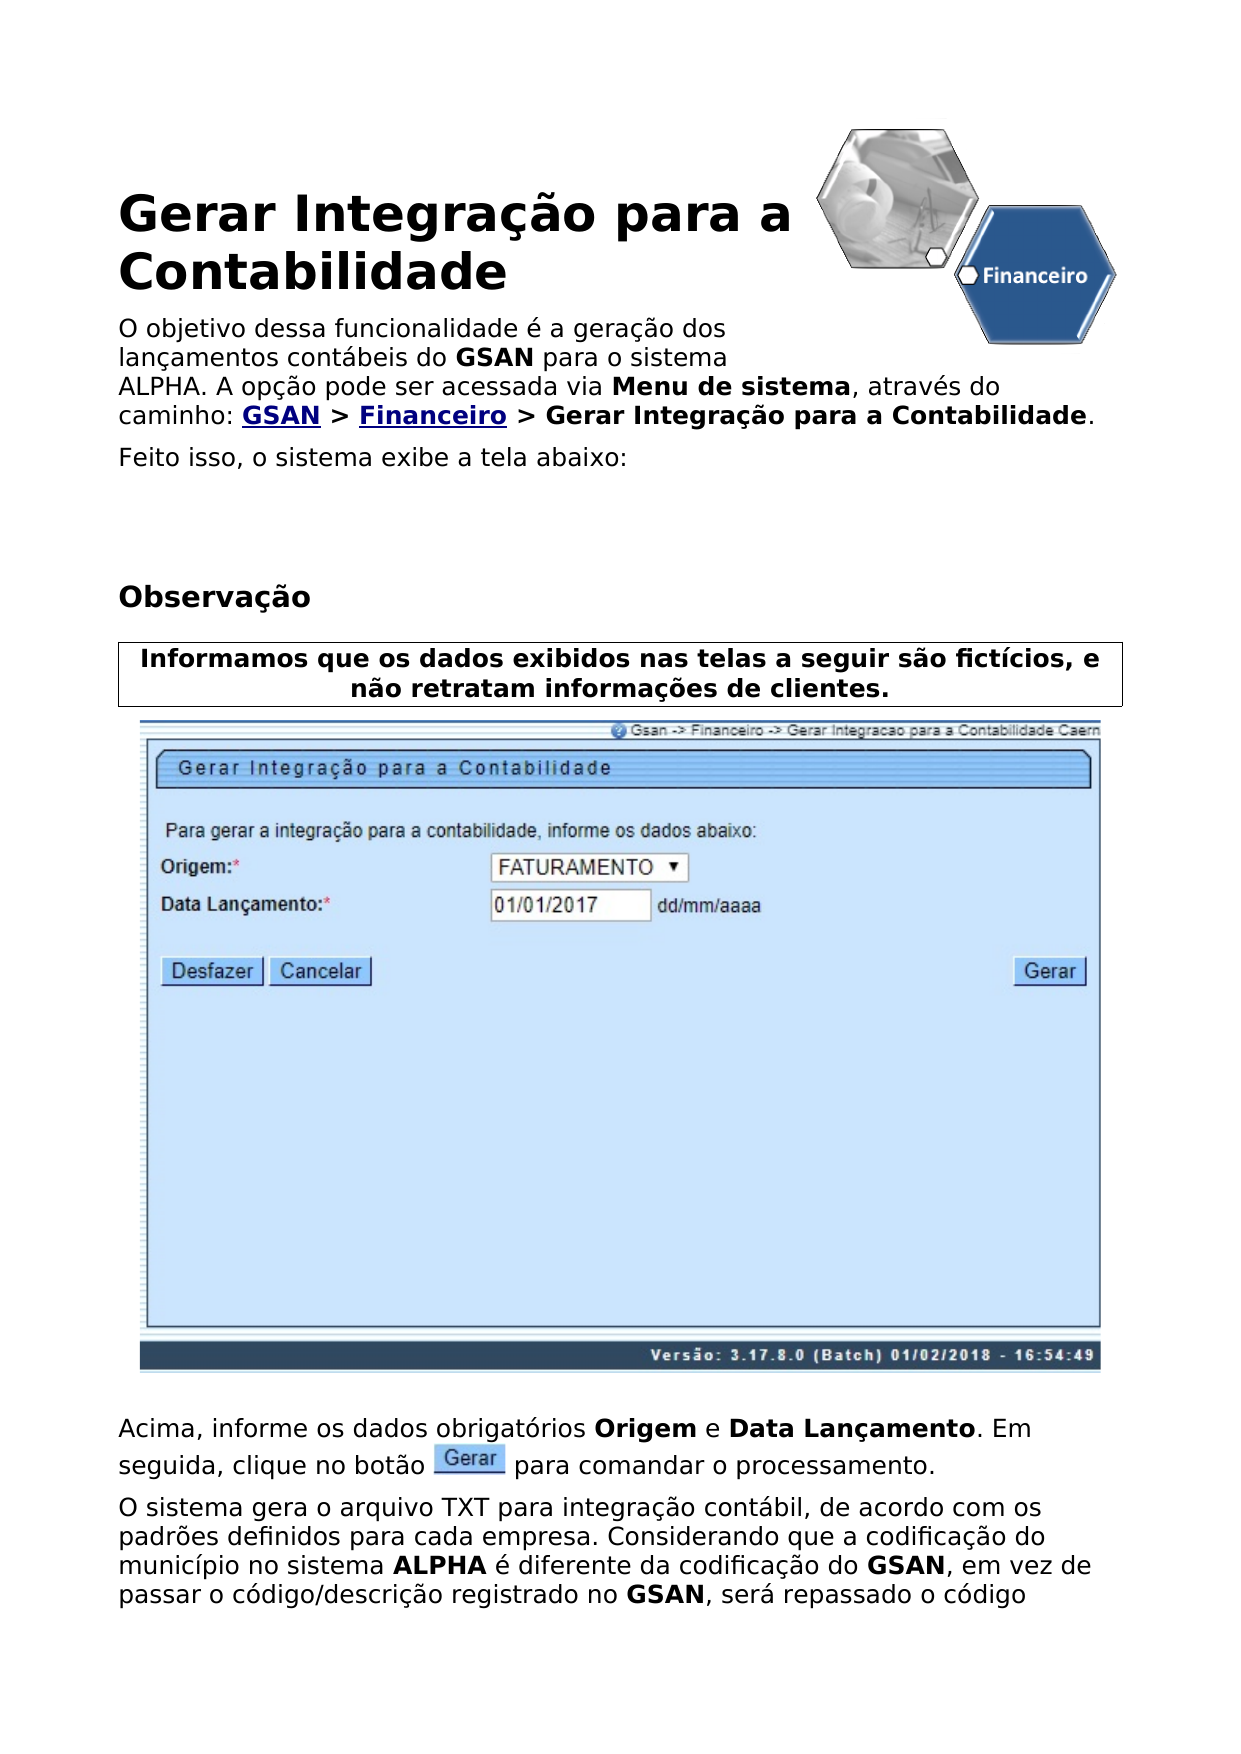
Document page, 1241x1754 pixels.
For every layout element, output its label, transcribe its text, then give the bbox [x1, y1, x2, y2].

subtitle Gerar Integração para a Contabilidade [118, 185, 809, 301]
picture [139, 720, 1101, 1373]
text O objetivo dessa funcionalidade é a geração dos lançamentos contábeis do GSAN para o sistema ALPHA. A opção pode ser acessada via Menu de sistema, através do caminho: GSAN > Financeiro > Gerar Integração para a Contabilidade. [118, 314, 1122, 430]
text Acima, informe os dados obrigatórios Origem e Data Lançamento. Em seguida, clique no botão para comandar o processamento. [118, 1414, 1122, 1480]
text Feito isso, o sistema exibe a tela abaixo: [118, 443, 1122, 472]
text O sistema gera o arquivo TXT para integração contábil, de acordo com os padrões definidos para cada empresa. Considerando que a codificação do município no sistema ALPHA é diferente da codificação do GSAN, em vez de passar o código/descrição registrado no GSAN, será repassado o código [118, 1493, 1122, 1609]
subtitle Observação [118, 580, 1122, 614]
picture [433, 1443, 506, 1475]
table_header Informamos que os dados exibidos nas telas a seguir são fictícios, e não retratam informações de clientes. [119, 643, 1122, 706]
picture [809, 118, 1123, 354]
